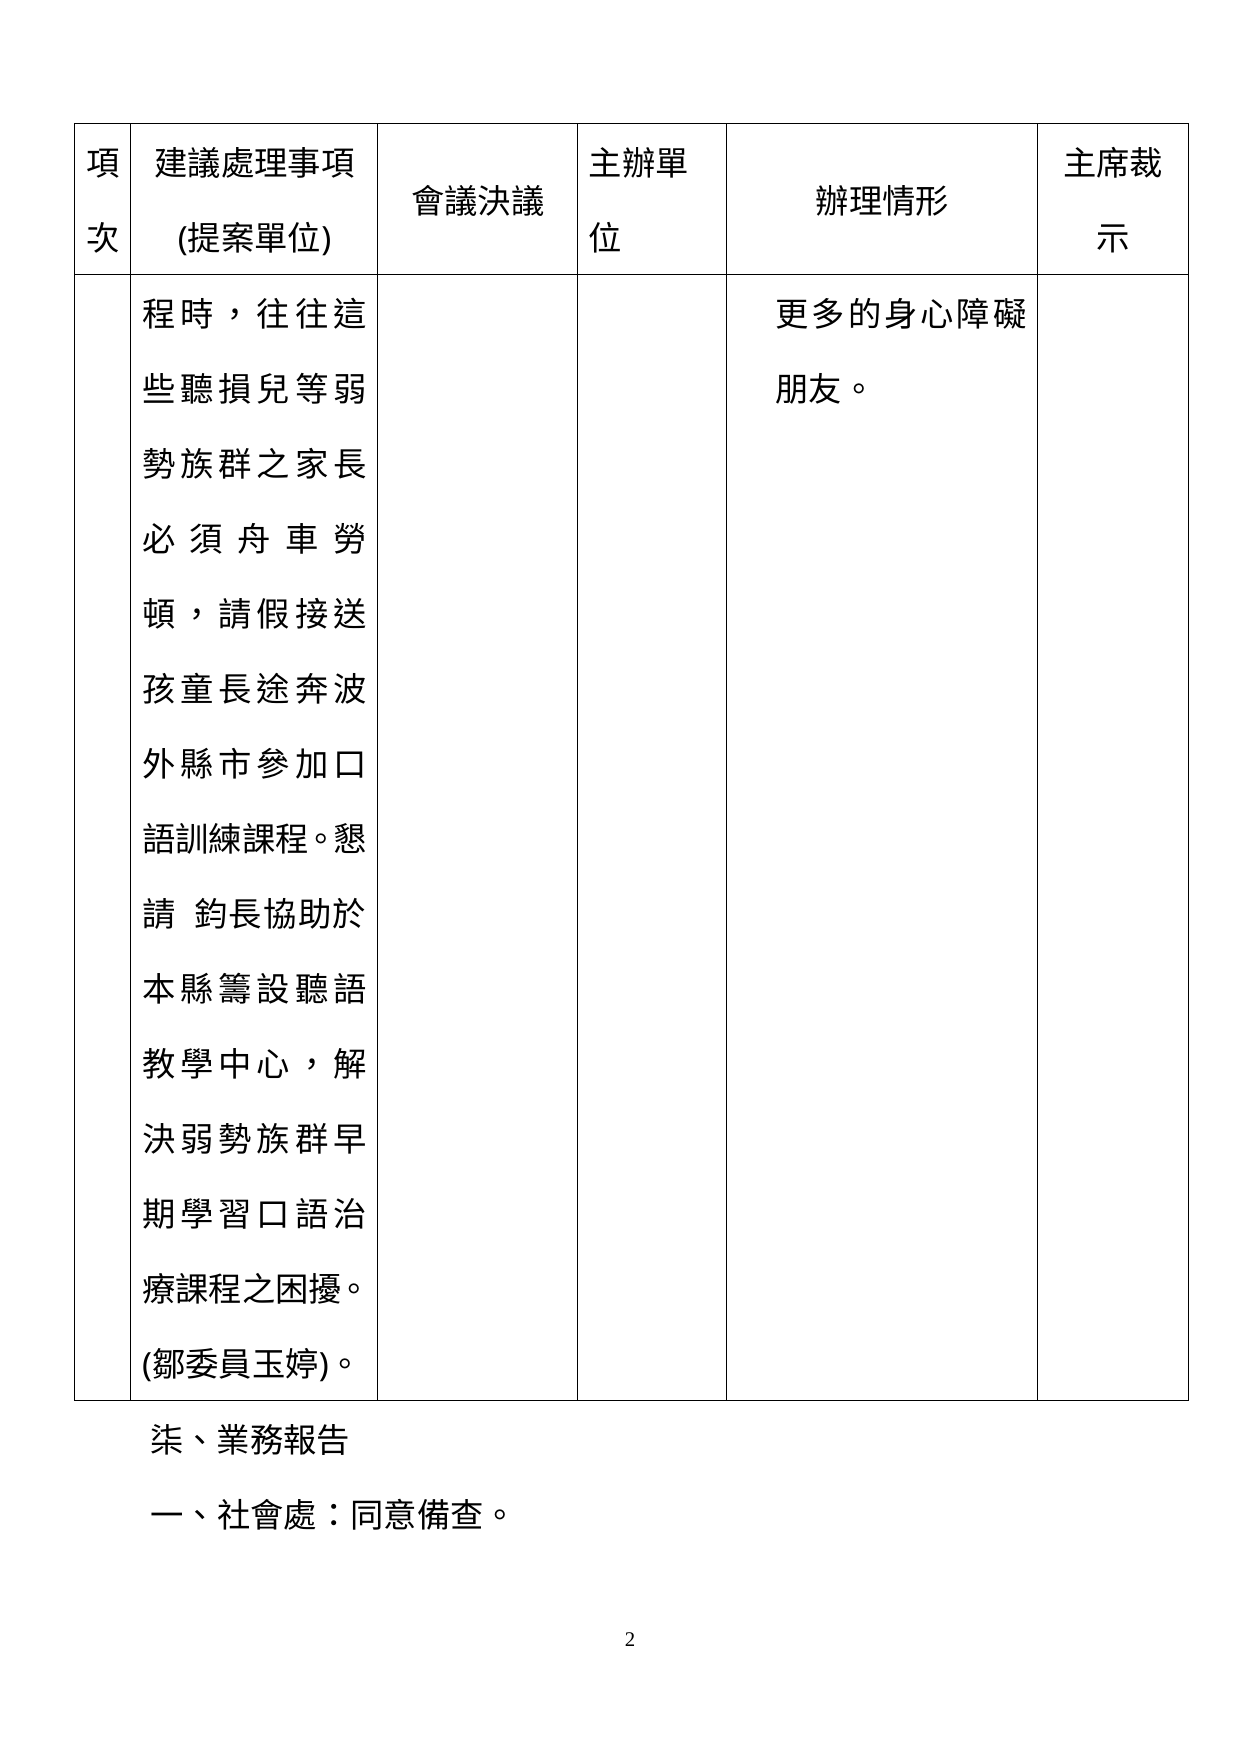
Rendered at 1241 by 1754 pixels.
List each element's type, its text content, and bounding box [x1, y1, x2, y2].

table_header 主席裁示 [1038, 124, 1188, 274]
table_cell 程時，往往這些聽損兒等弱勢族群之家長必須舟車勞頓，請假接送孩童長途奔波外縣市參加口語訓練課程。懇請 鈞長協助於本縣籌設聽語教學中心，解決弱勢族群早期學習口語治療課程之困擾。(鄒委員玉婷)。 [131, 275, 377, 1400]
table_header 建議處理事項 (提案單位) [131, 124, 377, 274]
table_header 主辦單位 [578, 124, 726, 274]
table_cell 更多的身心障礙朋友。 [727, 275, 1037, 1400]
text 柒、業務報告 [138, 1401, 1122, 1476]
text 一、社會處：同意備查。 [150, 1476, 1122, 1551]
table_header 會議決議 [378, 124, 577, 274]
table_cell [1038, 275, 1188, 1400]
table_cell [75, 275, 130, 1400]
table_header 項次 [75, 124, 130, 274]
table_cell [378, 275, 577, 1400]
table_cell [578, 275, 726, 1400]
table_header 辦理情形 [727, 124, 1037, 274]
